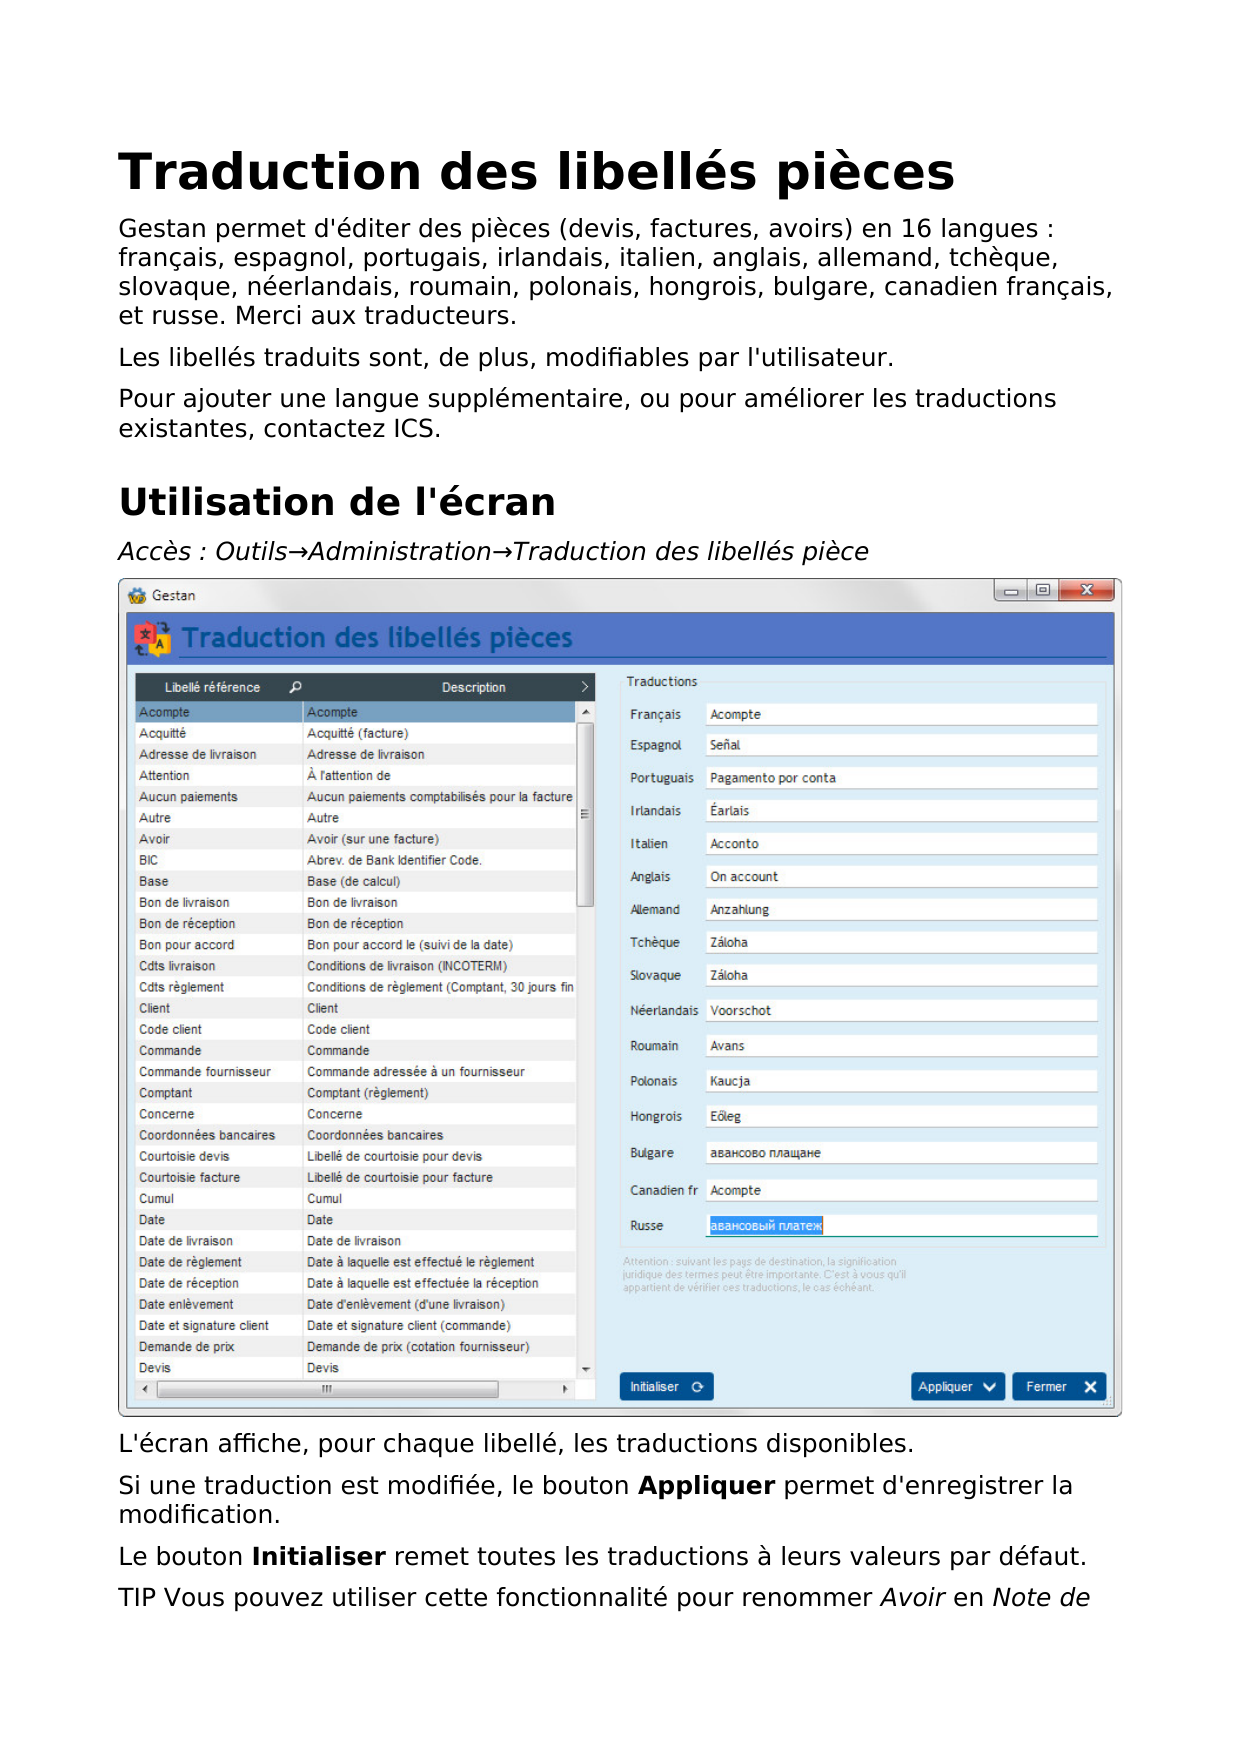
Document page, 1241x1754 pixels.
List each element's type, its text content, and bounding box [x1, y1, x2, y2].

text Gestan permet d'éditer des pièces (devis, factures, avoirs) en 16 langues : français, espagnol, portugais, irlandais, italien, anglais, allemand, tchèque, slovaque, néerlandais, roumain, polonais, hongrois, bulgare, canadien français, et russe. Merci aux traducteurs. [118, 214, 1122, 331]
text Accès : Outils→Administration→Traduction des libellés pièce [118, 537, 1122, 566]
text Pour ajouter une langue supplémentaire, ou pour améliorer les traductions existantes, contactez ICS. [118, 385, 1122, 443]
subtitle Utilisation de l'écran [118, 481, 1122, 524]
text Si une traduction est modifiée, le bouton Appliquer permet d'enregistrer la modification. [118, 1471, 1122, 1529]
text TIP Vous pouvez utiliser cette fonctionnalité pour renommer Avoir en Note de [118, 1583, 1122, 1612]
text Le bouton Initialiser remet toutes les traductions à leurs valeurs par défaut. [118, 1542, 1122, 1571]
picture [118, 578, 1123, 1417]
subtitle Traduction des libellés pièces [118, 143, 1122, 201]
text L'écran affiche, pour chaque libellé, les traductions disponibles. [118, 1429, 1122, 1458]
text Les libellés traduits sont, de plus, modifiables par l'utilisateur. [118, 343, 1122, 372]
